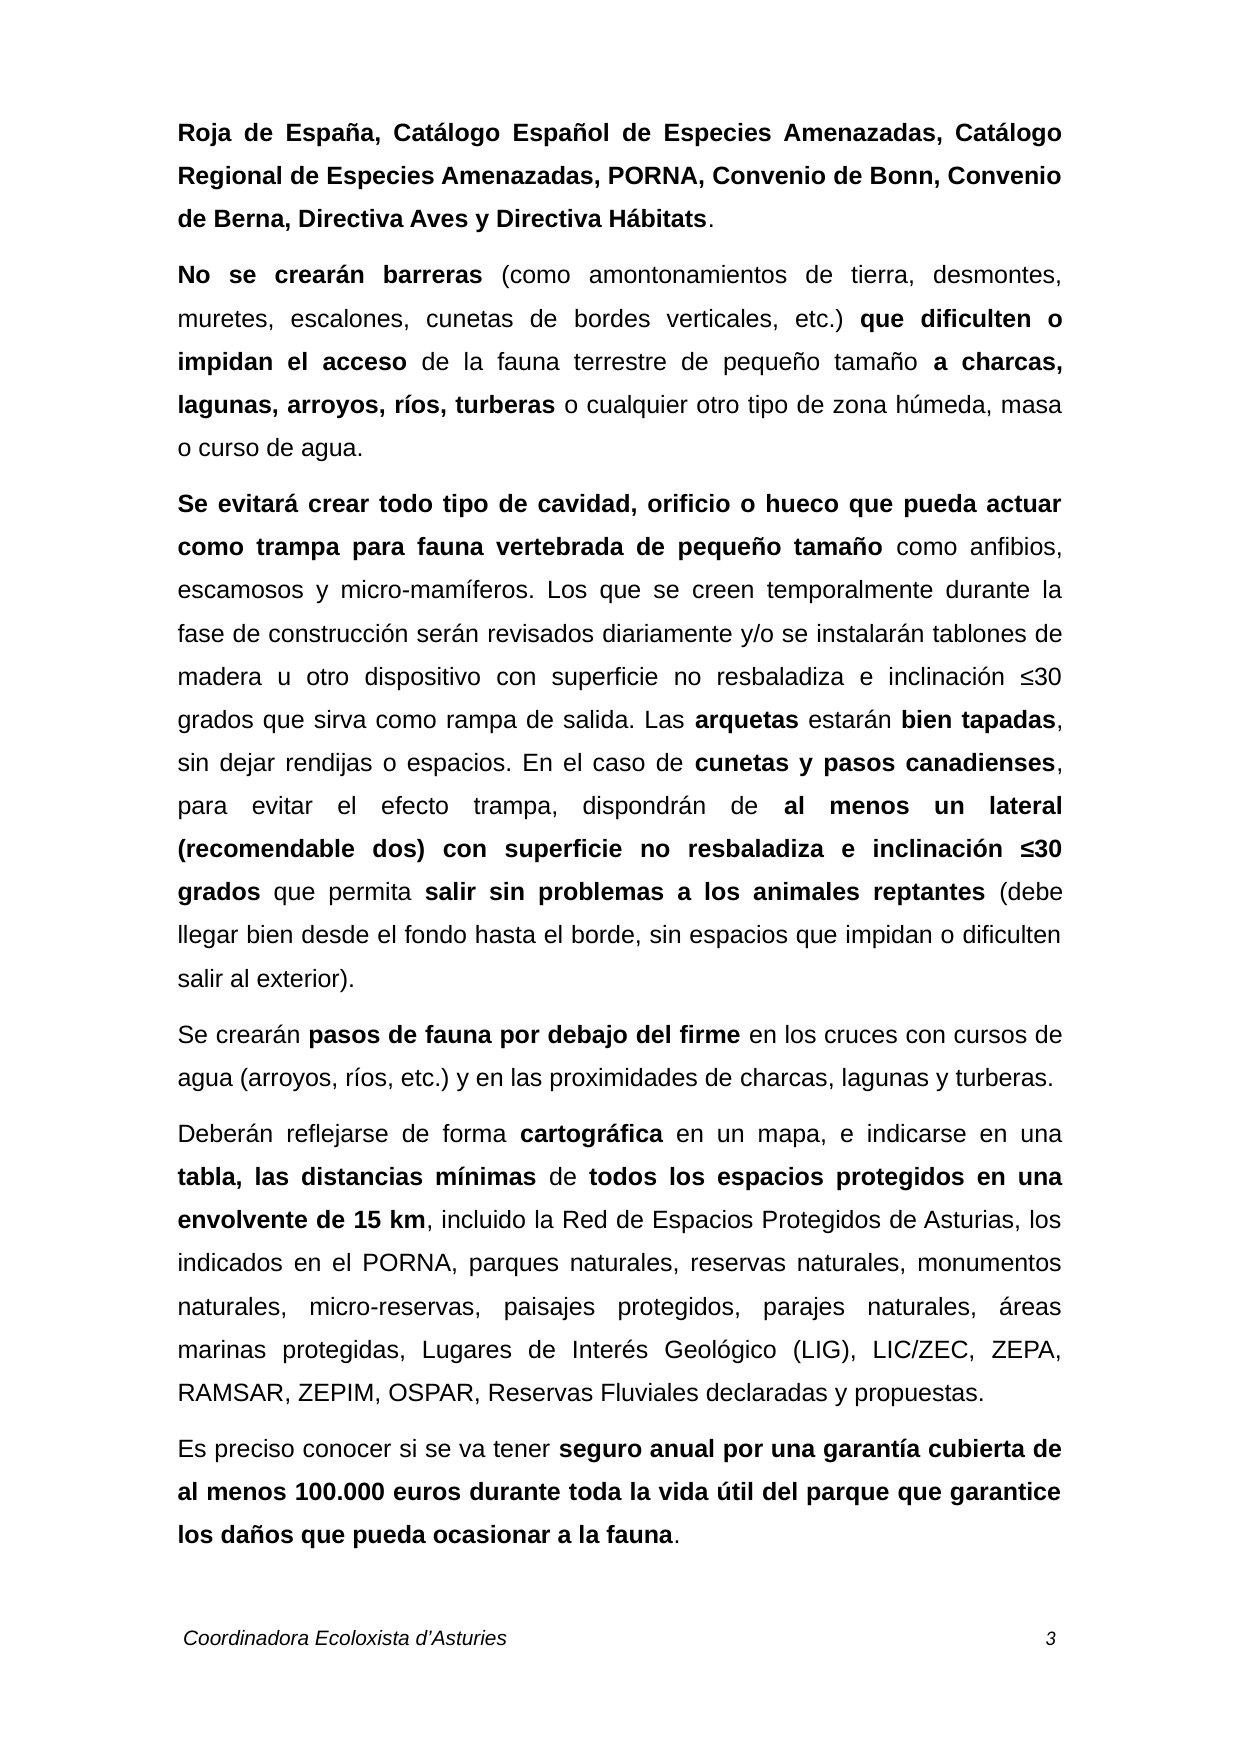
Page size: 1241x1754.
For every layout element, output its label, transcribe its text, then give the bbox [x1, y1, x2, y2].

text Roja de España, Catálogo Español de Especies Amenazadas, Catálogo Regional de Especies Amenazadas, PORNA, Convenio de Bonn, Convenio de Berna, Directiva Aves y Directiva Hábitats. [177, 118, 1063, 233]
text Es preciso conocer si se va tener seguro anual por una garantía cubierta de al menos 100.000 euros durante toda la vida útil del parque que garantice los daños que pueda ocasionar a la fauna. [177, 1434, 1063, 1549]
text Deberán reflejarse de forma cartográfica en un mapa, e indicarse en una tabla, las distancias mínimas de todos los espacios protegidos en una envolvente de 15 km, incluido la Red de Espacios Protegidos de Asturias, los indicados en el PORNA, parques naturales, reservas naturales, monumentos naturales, micro-reservas, paisajes protegidos, parajes naturales, áreas marinas protegidas, Lugares de Interés Geológico (LIG), LIC/ZEC, ZEPA, RAMSAR, ZEPIM, OSPAR, Reservas Fluviales declaradas y propuestas. [177, 1119, 1063, 1406]
text Se crearán pasos de fauna por debajo del firme en los cruces con cursos de agua (arroyos, ríos, etc.) y en las proximidades de charcas, lagunas y turberas. [177, 1020, 1063, 1092]
text No se crearán barreras (como amontonamientos de tierra, desmontes, muretes, escalones, cunetas de bordes verticales, etc.) que dificulten o impidan el acceso de la fauna terrestre de pequeño tamaño a charcas, lagunas, arroyos, ríos, turberas o cualquier otro tipo de zona húmeda, masa o curso de agua. [177, 261, 1063, 462]
text Se evitará crear todo tipo de cavidad, orificio o hueco que pueda actuar como trampa para fauna vertebrada de pequeño tamaño como anfibios, escamosos y micro-mamíferos. Los que se creen temporalmente durante la fase de construcción serán revisados diariamente y/o se instalarán tablones de madera u otro dispositivo con superficie no resbaladiza e inclinación ≤30 grados que sirva como rampa de salida. Las arquetas estarán bien tapadas, sin dejar rendijas o espacios. En el caso de cunetas y pasos canadienses, para evitar el efecto trampa, dispondrán de al menos un lateral (recomendable dos) con superficie no resbaladiza e inclinación ≤30 grados que permita salir sin problemas a los animales reptantes (debe llegar bien desde el fondo hasta el borde, sin espacios que impidan o dificulten salir al exterior). [177, 489, 1063, 992]
